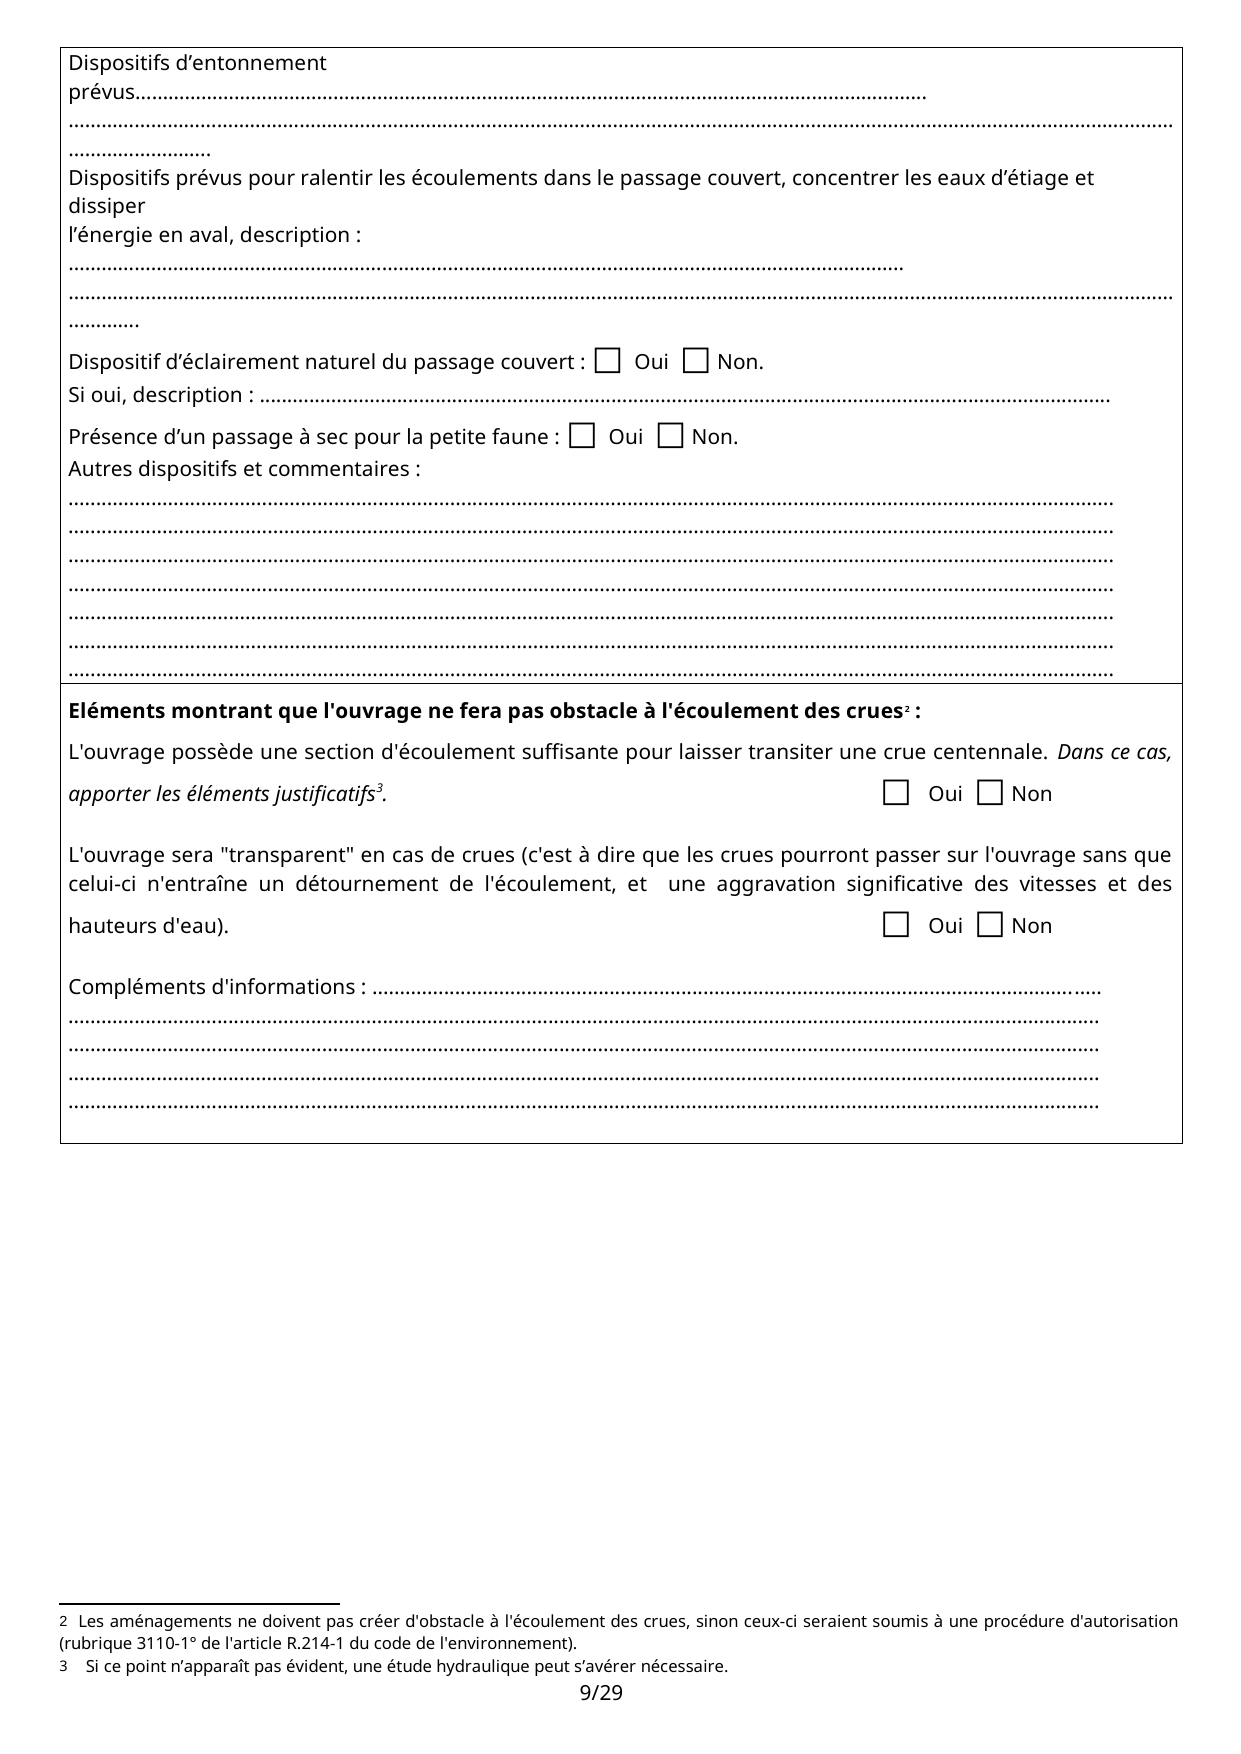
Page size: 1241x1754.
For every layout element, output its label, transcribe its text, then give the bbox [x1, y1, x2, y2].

table_cell Eléments montrant que l'ouvrage ne fera pas obstacle à l'écoulement des crues : L'ouvrage possède une section d'écoulement suffisante pour laisser transiter une crue centennale. Dans ce cas, apporter les éléments justificatifs. □ Oui □ Non L'ouvrage sera "transparent" en cas de crues (c'est à dire que les crues pourront passer sur l'ouvrage sans que celui-ci n'entraîne un détournement de l'écoulement, et une aggravation significative des vitesses et des hauteurs d'eau). □ Oui □ Non Compléments d'informations : ….. [61, 684, 1182, 1143]
table_cell Dispositifs d’entonnement prévus……………………………………………………………………………………………………………………………... ……………………………………………………………………………………………………………………………………………………………………………………………………….. Dispositifs prévus pour ralentir les écoulements dans le passage couvert, concentrer les eaux d’étiage et dissiper l’énergie en aval, description : …………………………………………………………………………………………………………………………………….. ……………………………………………………………………………………………………………………………………………………………………………………………. Dispositif d’éclairement naturel du passage couvert : □ Oui □ Non. Si oui, description : .....................................................................................................................................................…... Présence d’un passage à sec pour la petite faune : □ Oui □ Non. Autres dispositifs et commentaires : [61, 48, 1182, 683]
